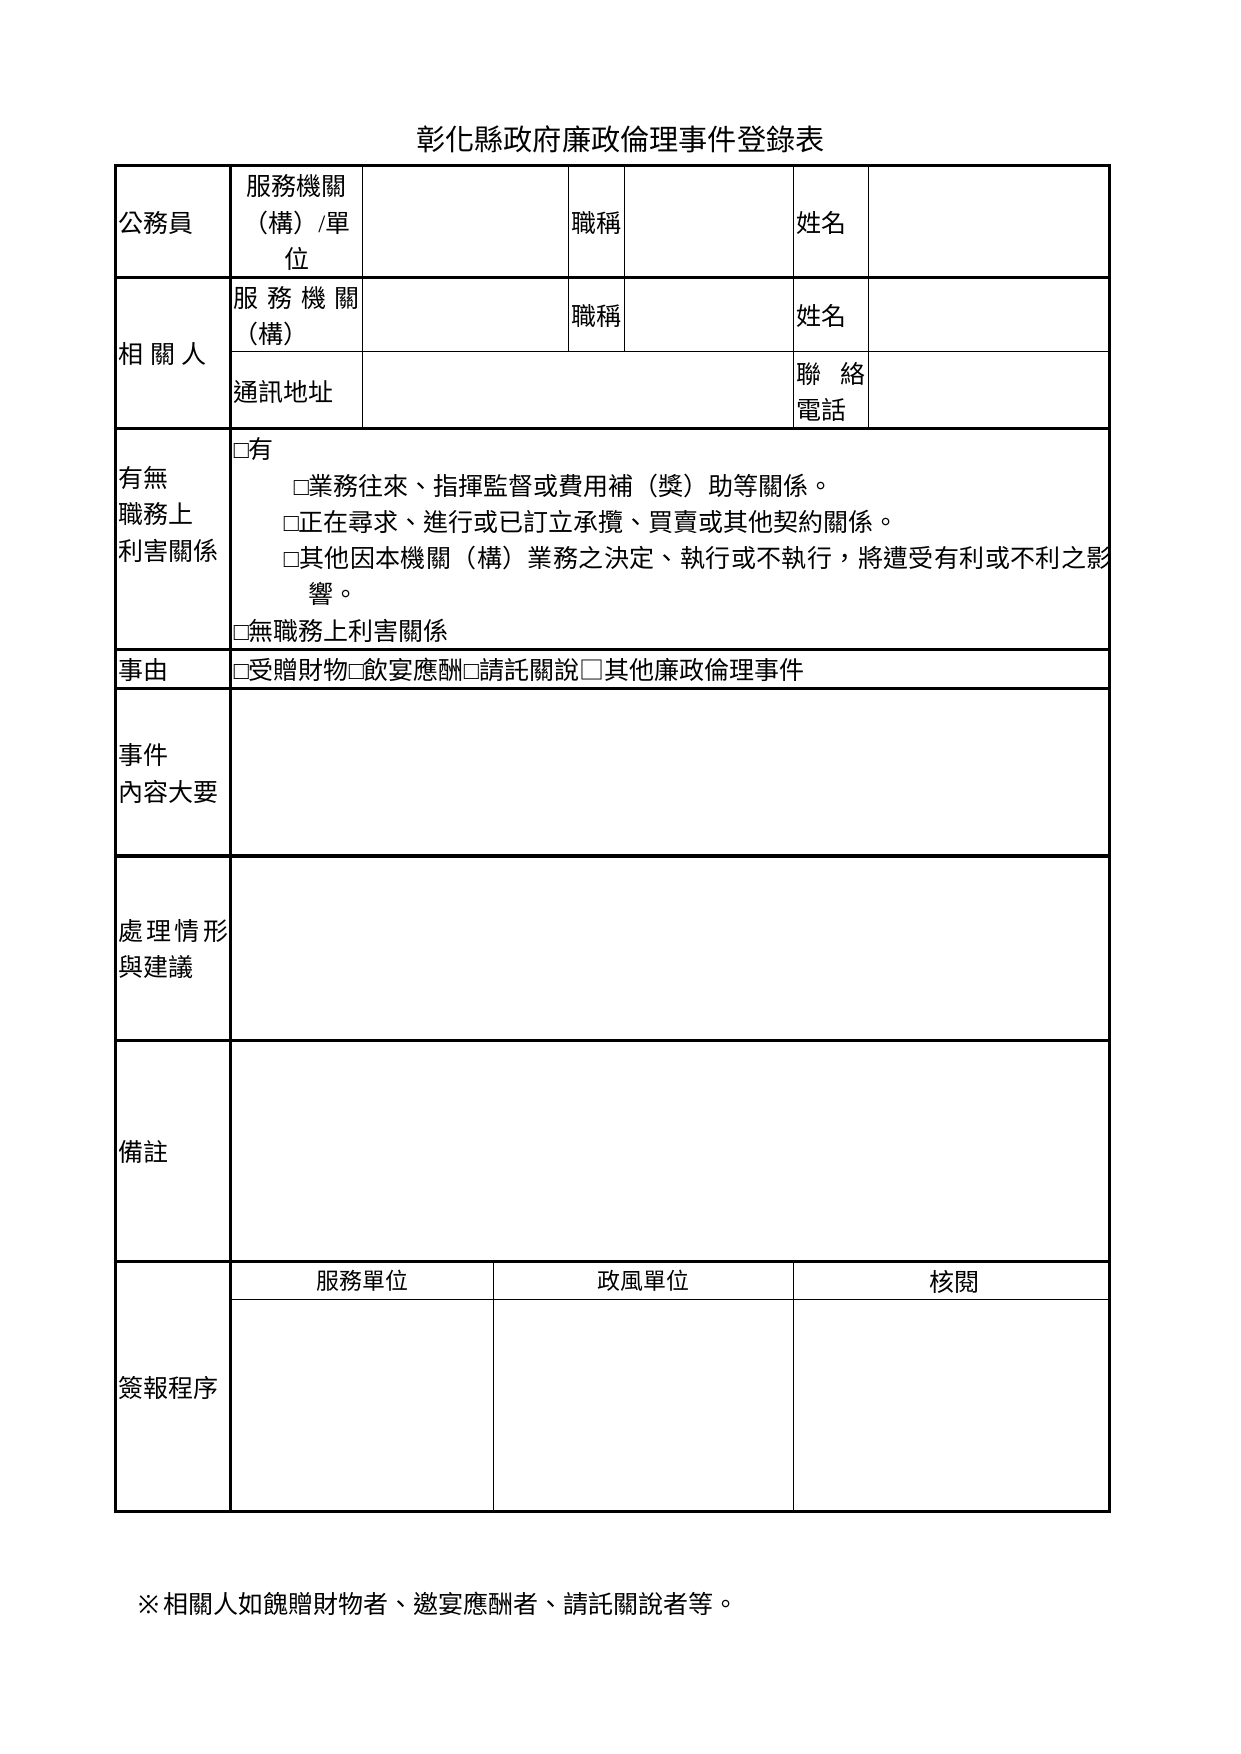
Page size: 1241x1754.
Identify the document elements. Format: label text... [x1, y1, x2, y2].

table_cell [869, 352, 1108, 427]
text 彰化縣政府廉政倫理事件登錄表 [118, 96, 1122, 158]
table_cell □受贈財物□飲宴應酬□請託關說□其他廉政倫理事件 [232, 651, 1108, 687]
table_cell 服務單位 [232, 1263, 493, 1299]
table_cell 聯絡電話 [794, 352, 868, 427]
table_cell [363, 279, 568, 351]
text ※相關人如餽贈財物者、邀宴應酬者、請託關說者等。 [133, 1584, 733, 1621]
table_cell 相 關 人 [117, 279, 229, 427]
table_cell 有無 職務上 利害關係 [117, 430, 229, 647]
text [118, 1577, 748, 1633]
table_cell 備註 [117, 1042, 229, 1259]
table_header 姓名 [794, 167, 868, 276]
table_cell [232, 690, 1108, 854]
table_cell [794, 1300, 1108, 1510]
table_header 公務員 [117, 167, 229, 276]
table_cell 事件 內容大要 [117, 690, 229, 854]
table_header [869, 167, 1108, 276]
table_cell [232, 1042, 1108, 1259]
table_cell 簽報程序 [117, 1263, 229, 1510]
table_header 職稱 [569, 167, 624, 276]
table_header 服務機關（構）/單位 [232, 167, 362, 276]
table_cell 職稱 [569, 279, 624, 351]
table_header [625, 167, 793, 276]
table_cell 處理情形與建議 [117, 858, 229, 1038]
table_cell [363, 352, 793, 427]
table_cell □有 □業務往來、指揮監督或費用補（獎）助等關係。 □正在尋求、進行或已訂立承攬、買賣或其他契約關係。 □其他因本機關（構）業務之決定、執行或不執行，將遭受有利或不利之影響。 □無職務上利害關係 [232, 430, 1108, 647]
table_header [363, 167, 568, 276]
table_cell [232, 858, 1108, 1038]
table_cell [232, 1300, 493, 1510]
table_cell 姓名 [794, 279, 868, 351]
table_cell [869, 279, 1108, 351]
table_cell 服務機關（構） [232, 279, 362, 351]
table_cell 事由 [117, 651, 229, 687]
table_cell 政風單位 [494, 1263, 793, 1299]
table_cell 核閱 [794, 1263, 1108, 1299]
table_cell [625, 279, 793, 351]
table_cell 通訊地址 [232, 352, 362, 427]
table_cell [494, 1300, 793, 1510]
